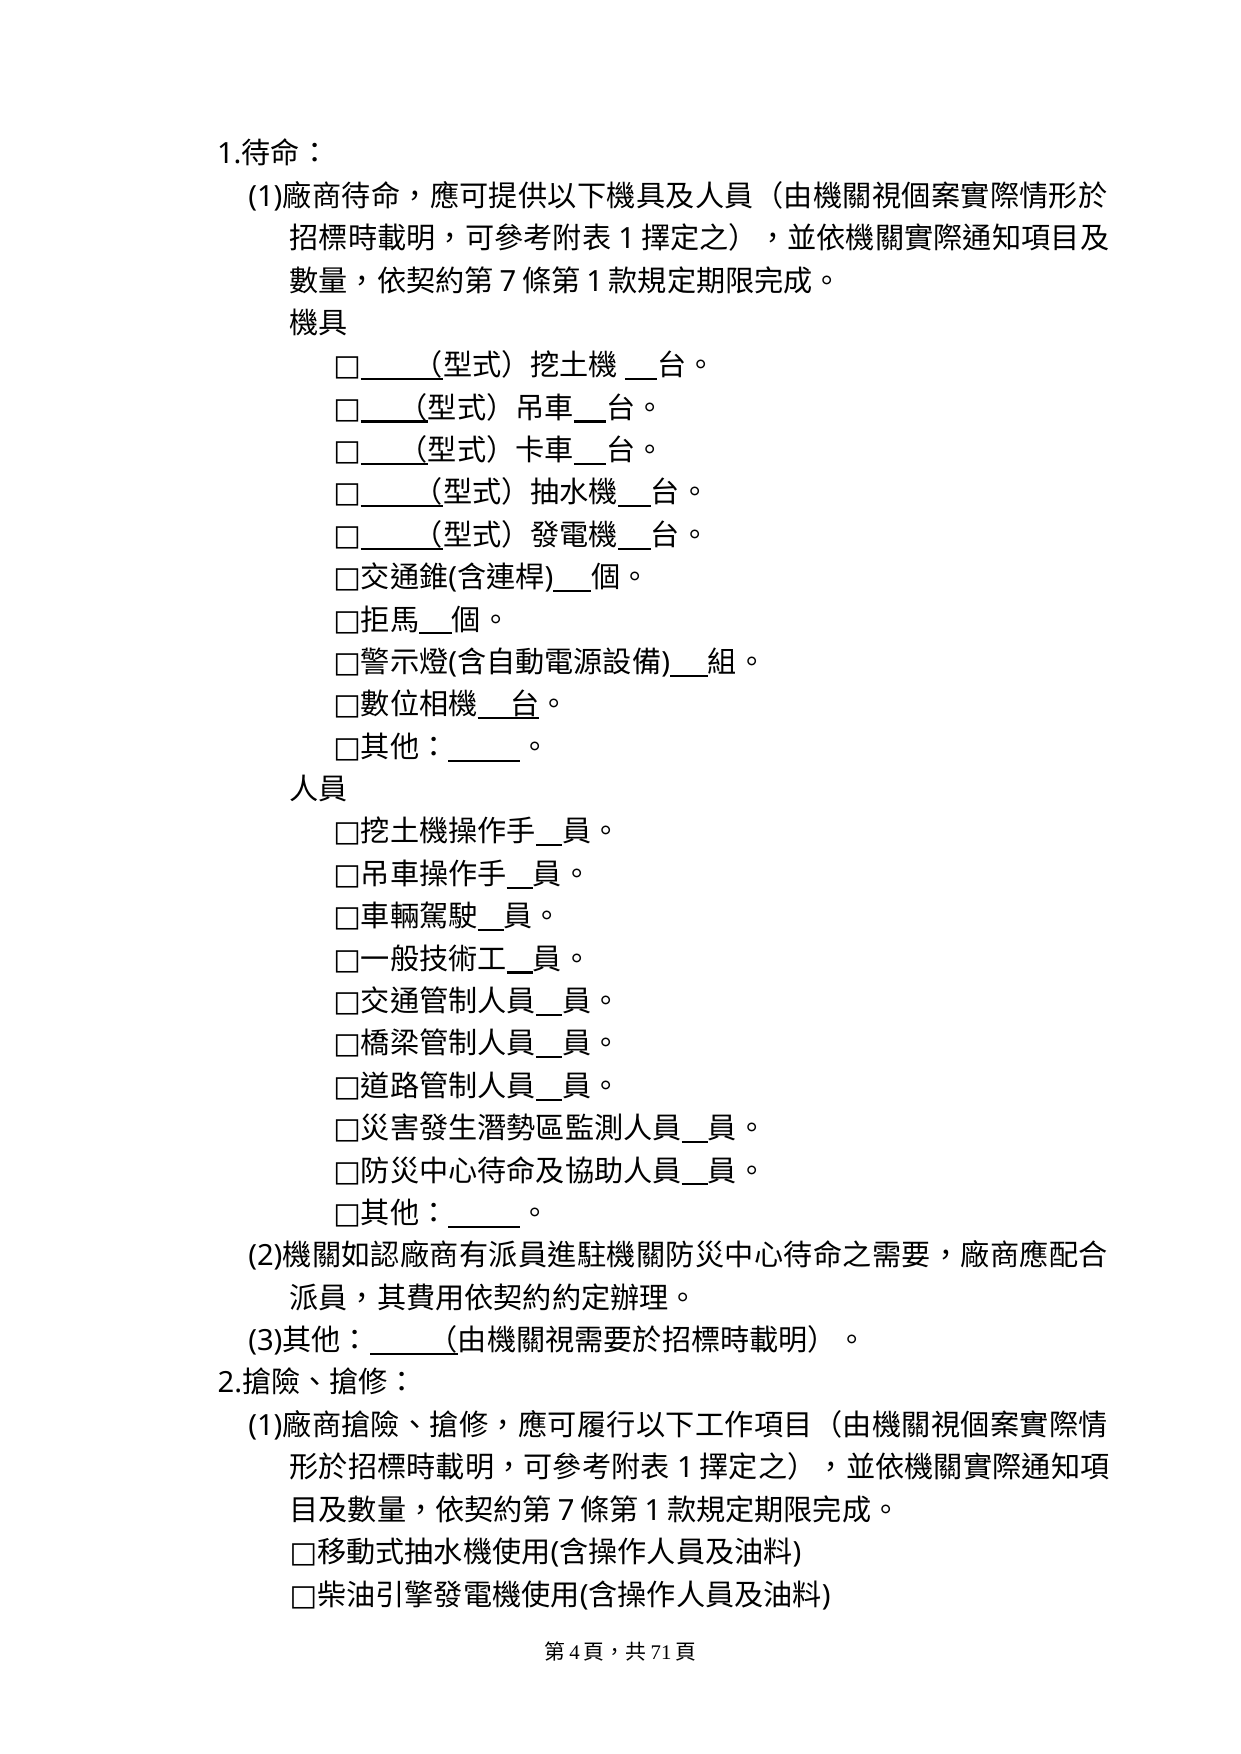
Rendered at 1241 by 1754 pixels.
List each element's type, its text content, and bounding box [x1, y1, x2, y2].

text (1)廠商待命，應可提供以下機具及人員（由機關視個案實際情形於招標時載明，可參考附表1擇定之），並依機關實際通知項目及數量，依契約第7條第1款規定期限完成。 [248, 172, 1110, 299]
text (2)機關如認廠商有派員進駐機關防災中心待命之需要，廠商應配合派員，其費用依契約約定辦理。 [248, 1232, 1110, 1317]
text □防災中心待命及協助人員 員。 [260, 1147, 1110, 1189]
text □ （型式）抽水機 台。 [260, 469, 1110, 511]
text □車輛駕駛 員。 [260, 893, 1110, 935]
text □ （型式）發電機 台。 [260, 511, 1110, 554]
text □挖土機操作手 員。 [260, 808, 1110, 850]
text □ （型式）卡車 台。 [260, 427, 1110, 469]
text □警示燈(含自動電源設備) 組。 [260, 638, 1110, 681]
text 2.搶險、搶修： [130, 1359, 1110, 1401]
text □柴油引擎發電機使用(含操作人員及油料) [289, 1571, 1110, 1613]
text □吊車操作手 員。 [260, 850, 1110, 893]
text 人員 [260, 766, 1110, 808]
text □其他： 。 [260, 1189, 1110, 1232]
text 1.待命： [217, 130, 1110, 172]
text □拒馬 個。 [260, 596, 1110, 638]
text □災害發生潛勢區監測人員 員。 [260, 1105, 1110, 1147]
text (1)廠商搶險、搶修，應可履行以下工作項目（由機關視個案實際情形於招標時載明，可參考附表1擇定之），並依機關實際通知項目及數量，依契約第7條第1款規定期限完成。 [248, 1401, 1110, 1529]
text □移動式抽水機使用(含操作人員及油料) [289, 1529, 1110, 1571]
text □其他： 。 [260, 723, 1110, 766]
text □橋梁管制人員 員。 [260, 1020, 1110, 1062]
text (3)其他： （由機關視需要於招標時載明）。 [248, 1317, 1110, 1359]
text □ （型式）吊車 台。 [260, 384, 1110, 427]
text □一般技術工 員。 [260, 935, 1110, 978]
text □道路管制人員 員。 [260, 1062, 1110, 1105]
text □交通錐(含連桿) 個。 [260, 554, 1110, 596]
text 機具 [260, 299, 1110, 342]
text □ （型式）挖土機 台。 [260, 342, 1110, 384]
text □數位相機 台。 [260, 681, 1110, 723]
text □交通管制人員 員。 [260, 978, 1110, 1020]
